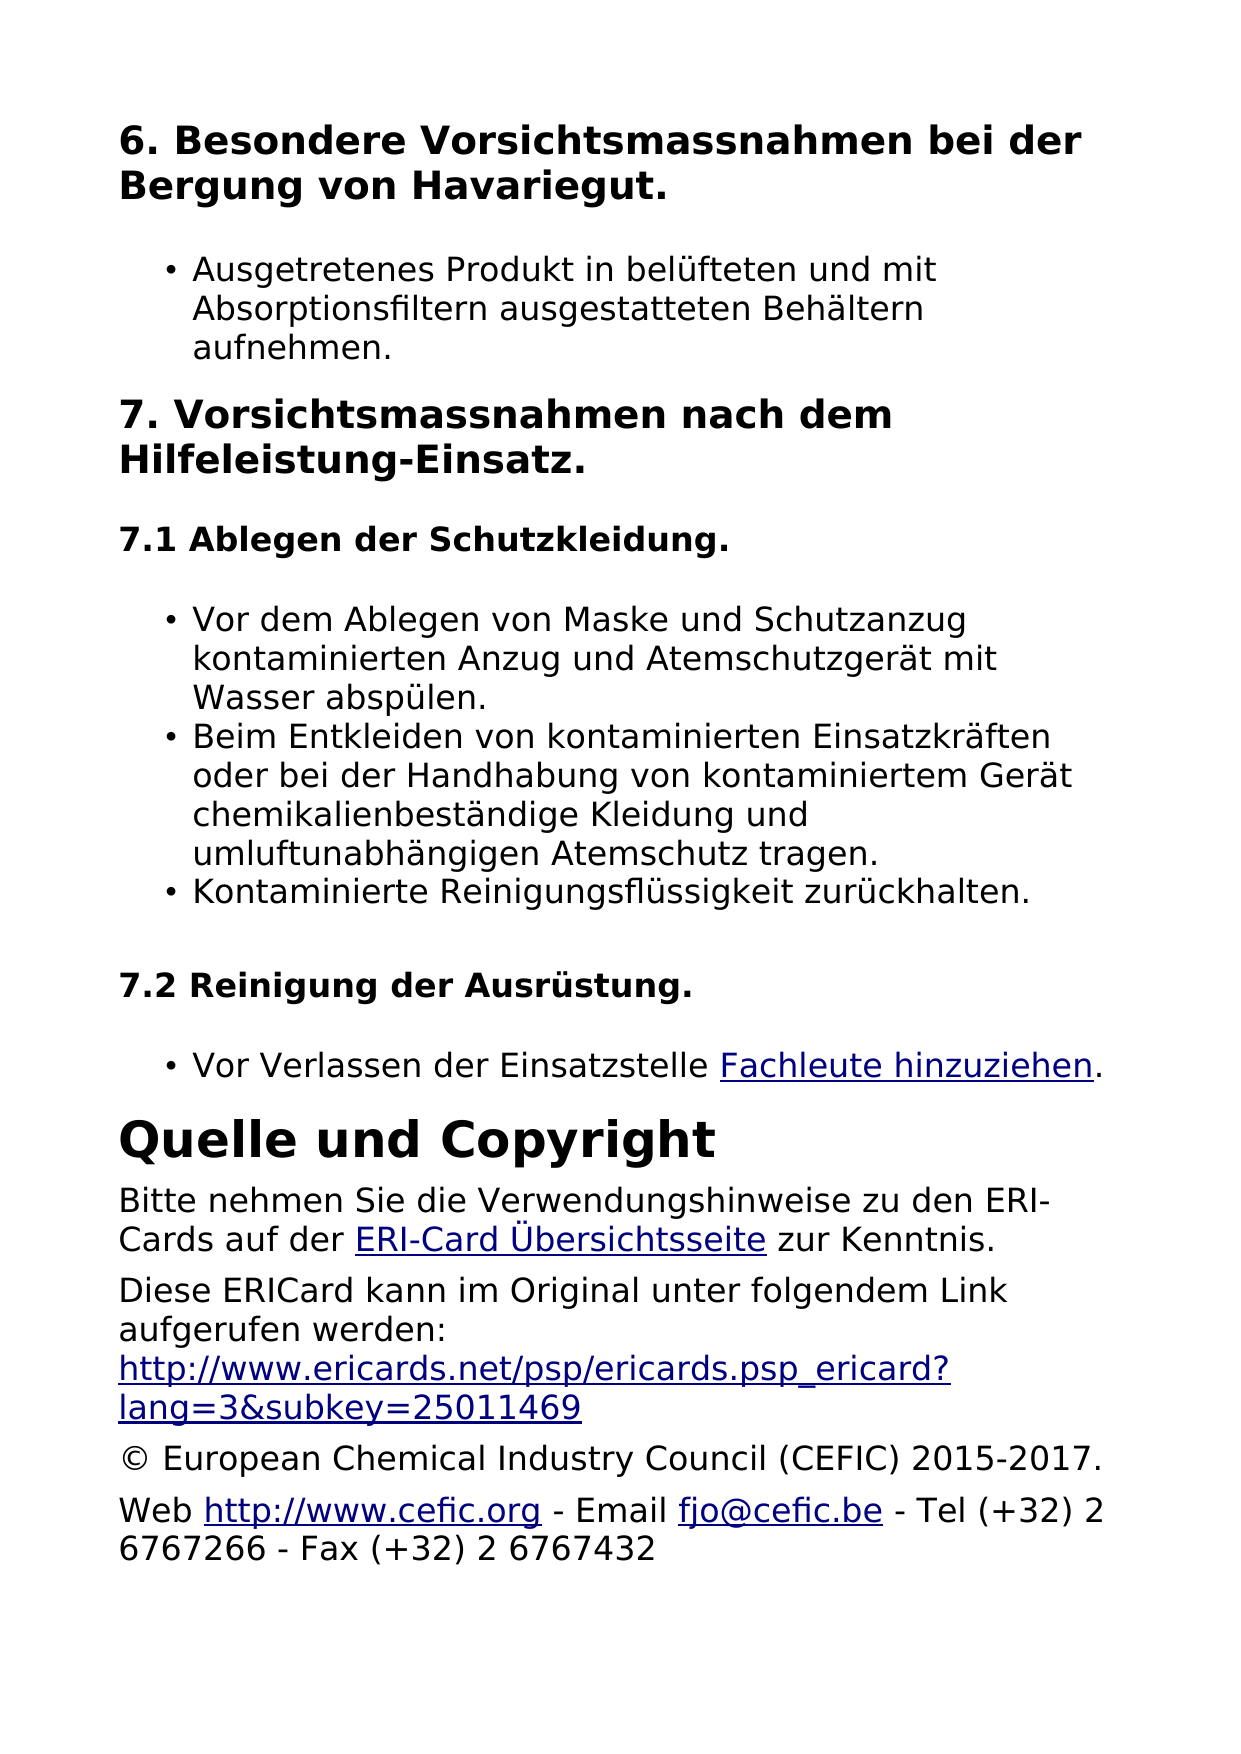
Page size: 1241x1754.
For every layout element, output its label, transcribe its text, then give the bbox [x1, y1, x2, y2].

text Bitte nehmen Sie die Verwendungshinweise zu den ERI-Cards auf der ERI-Card Übersichtsseite zur Kenntnis. [118, 1182, 1122, 1259]
text Web http://www.cefic.org - Email fjo@cefic.be - Tel (+32) 2 6767266 - Fax (+32) 2 6767432 [118, 1491, 1122, 1569]
subtitle Quelle und Copyright [118, 1111, 1122, 1169]
text Diese ERICard kann im Original unter folgendem Link aufgerufen werden: http://www.ericards.net/psp/ericards.psp_ericard?lang=3&subkey=25011469 [118, 1272, 1122, 1427]
list Ausgetretenes Produkt in belüfteten und mit Absorptionsfiltern ausgestatteten Behältern aufnehmen. [177, 251, 1122, 367]
text © European Chemical Industry Council (CEFIC) 2015-2017. [118, 1440, 1122, 1478]
text [118, 1581, 1122, 1620]
list Vor dem Ablegen von Maske und Schutzanzug kontaminierten Anzug und Atemschutzgerät mit Wasser abspülen. [177, 601, 1122, 717]
subtitle 7.1 Ablegen der Schutzkleidung. [118, 520, 1122, 559]
list Kontaminierte Reinigungsflüssigkeit zurückhalten. [177, 873, 1122, 912]
list Vor Verlassen der Einsatzstelle Fachleute hinzuziehen. [177, 1047, 1122, 1086]
subtitle 7. Vorsichtsmassnahmen nach dem Hilfeleistung-Einsatz. [118, 392, 1122, 482]
list Beim Entkleiden von kontaminierten Einsatzkräften oder bei der Handhabung von kontaminiertem Gerät chemikalienbeständige Kleidung und umluftunabhängigen Atemschutz tragen. [177, 717, 1122, 873]
subtitle 6. Besondere Vorsichtsmassnahmen bei der Bergung von Havariegut. [118, 118, 1122, 208]
subtitle 7.2 Reinigung der Ausrüstung. [118, 966, 1122, 1005]
